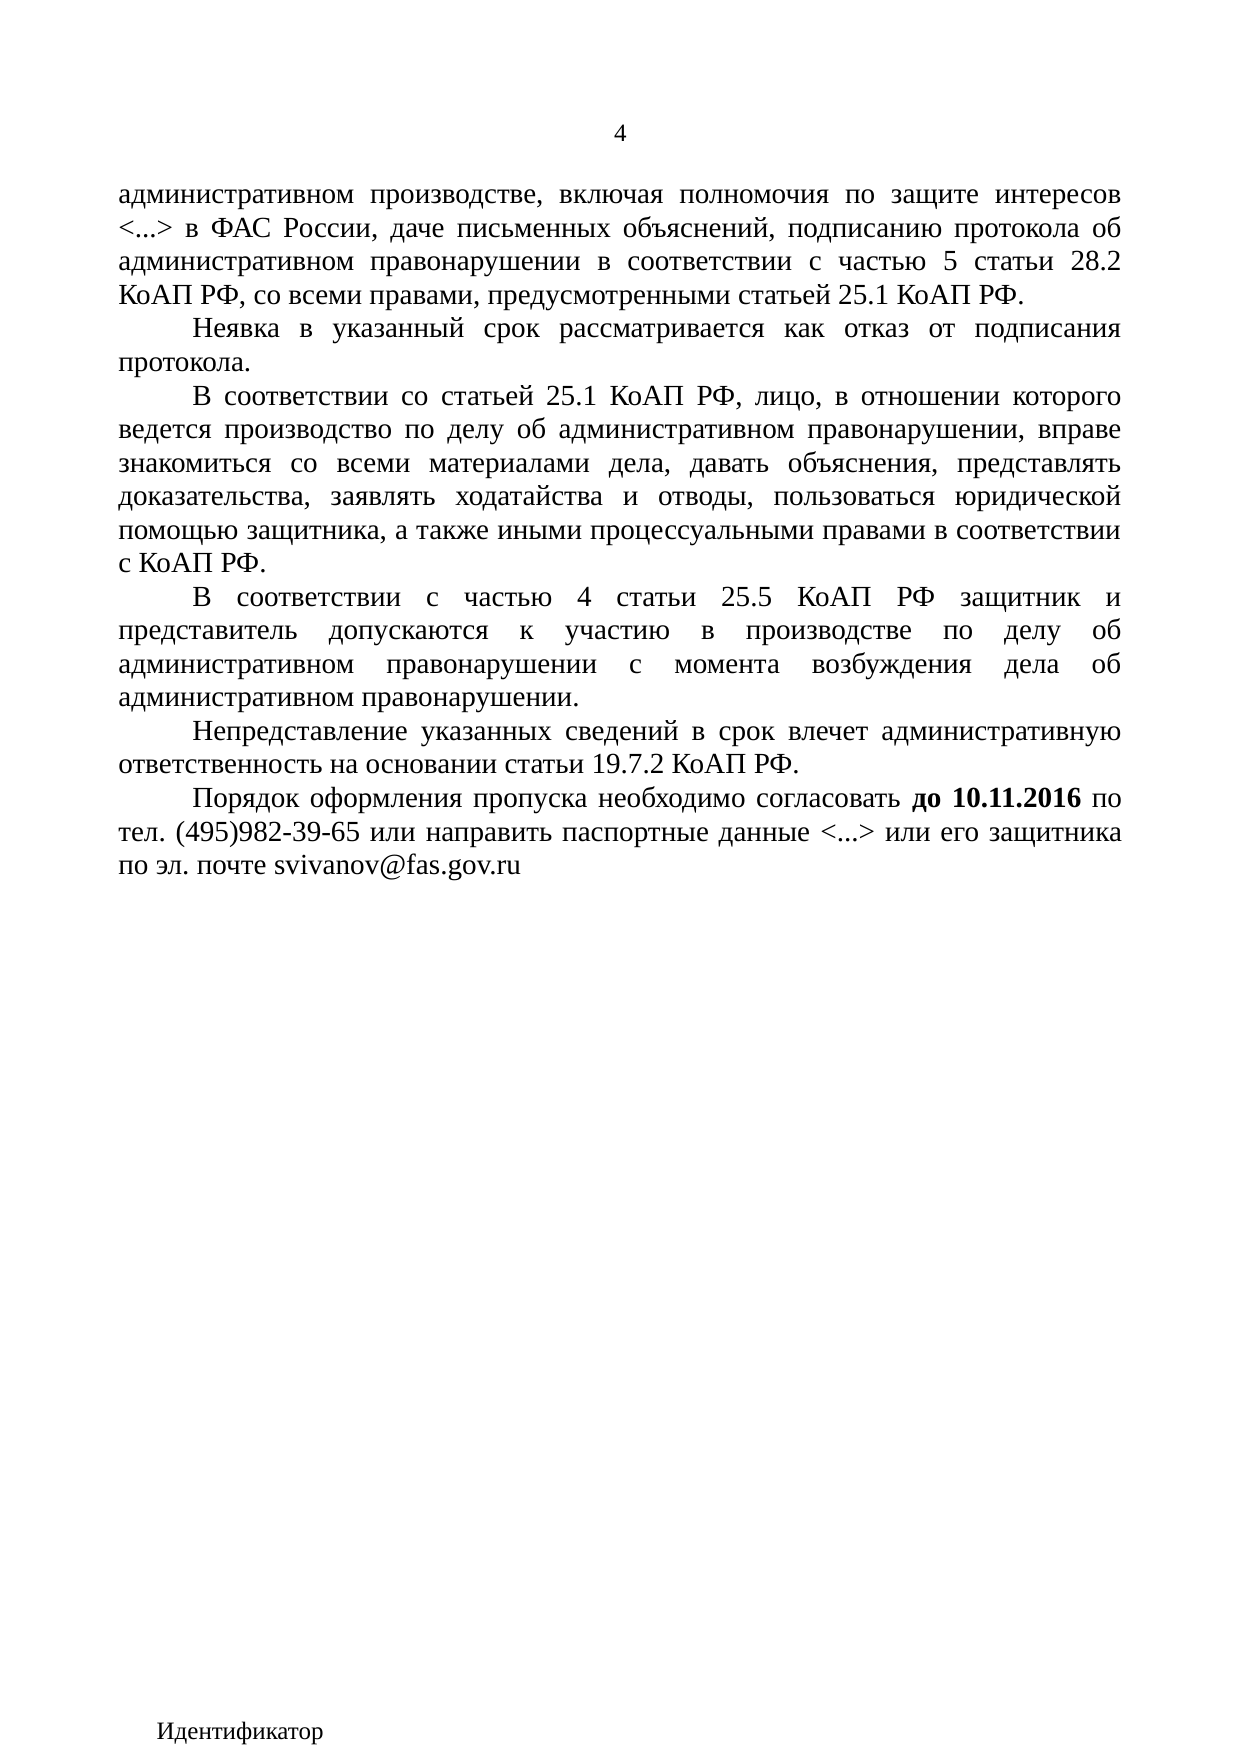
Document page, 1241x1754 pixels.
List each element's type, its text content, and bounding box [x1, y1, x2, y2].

text Порядок оформления пропуска необходимо согласовать до 10.11.2016 по тел. (495)982-39-65 или направить паспортные данные <...> или его защитника по эл. почте svivanov@fas.gov.ru [118, 780, 1122, 881]
text Неявка в указанный срок рассматривается как отказ от подписания протокола. [118, 311, 1122, 378]
text В соответствии со статьей 25.1 КоАП РФ, лицо, в отношении которого ведется производство по делу об административном правонарушении, вправе знакомиться со всеми материалами дела, давать объяснения, представлять доказательства, заявлять ходатайства и отводы, пользоваться юридической помощью защитника, а также иными процессуальными правами в соответствии с КоАП РФ. [118, 378, 1122, 579]
text Непредставление указанных сведений в срок влечет административную ответственность на основании статьи 19.7.2 КоАП РФ. [118, 713, 1122, 780]
text административном производстве, включая полномочия по защите интересов <...> в ФАС России, даче письменных объяснений, подписанию протокола об административном правонарушении в соответствии с частью 5 статьи 28.2 КоАП РФ, со всеми правами, предусмотренными статьей 25.1 КоАП РФ. [118, 176, 1122, 311]
text В соответствии с частью 4 статьи 25.5 КоАП РФ защитник и представитель допускаются к участию в производстве по делу об административном правонарушении с момента возбуждения дела об административном правонарушении. [118, 579, 1122, 713]
